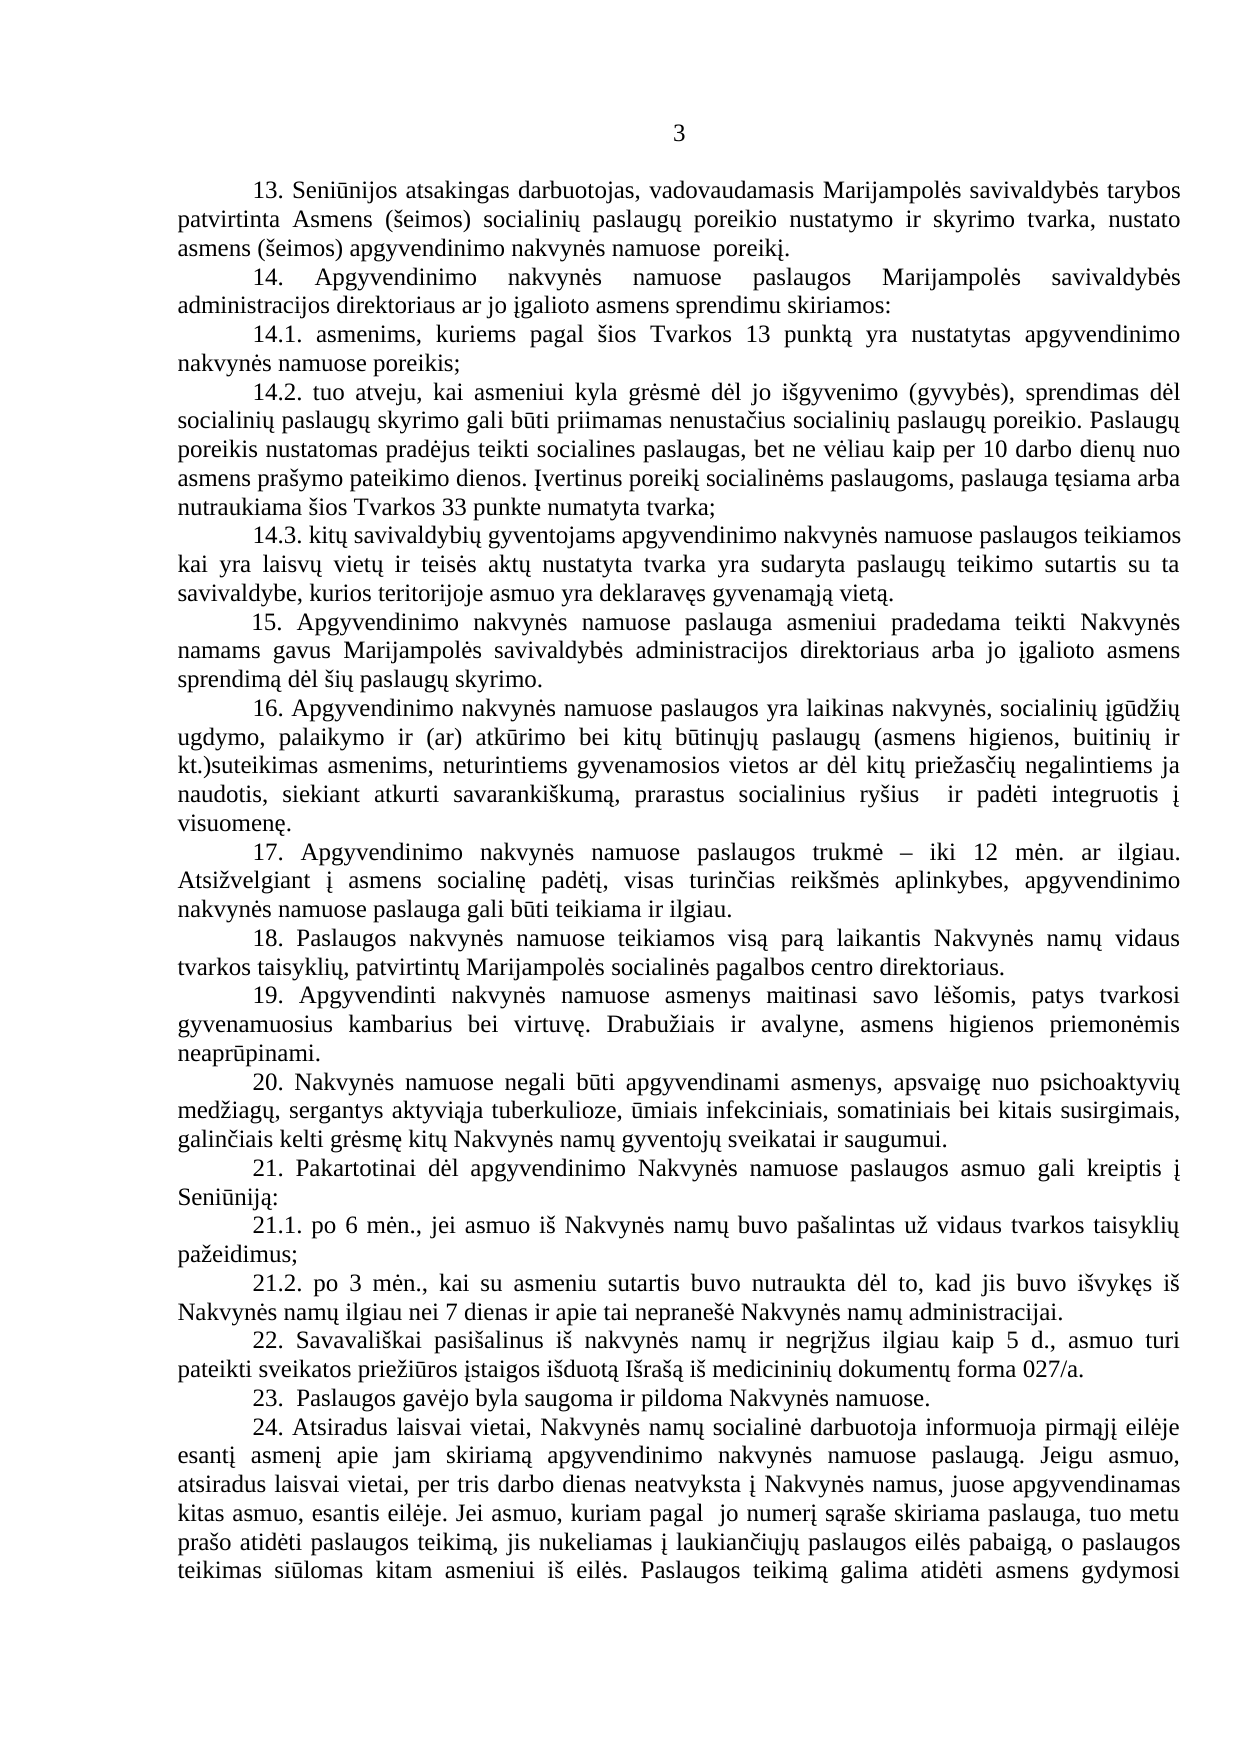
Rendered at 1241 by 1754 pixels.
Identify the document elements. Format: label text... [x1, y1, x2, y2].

text 21.2. po 3 mėn., kai su asmeniu sutartis buvo nutraukta dėl to, kad jis buvo išvykęs iš Nakvynės namų ilgiau nei 7 dienas ir apie tai nepranešė Nakvynės namų administracijai. [177, 1268, 1181, 1326]
text 14.3. kitų savivaldybių gyventojams apgyvendinimo nakvynės namuose paslaugos teikiamos kai yra laisvų vietų ir teisės aktų nustatyta tvarka yra sudaryta paslaugų teikimo sutartis su ta savivaldybe, kurios teritorijoje asmuo yra deklaravęs gyvenamąją vietą. [177, 521, 1181, 607]
text 15. Apgyvendinimo nakvynės namuose paslauga asmeniui pradedama teikti Nakvynės namams gavus Marijampolės savivaldybės administracijos direktoriaus arba jo įgalioto asmens sprendimą dėl šių paslaugų skyrimo. [177, 607, 1181, 693]
text 16. Apgyvendinimo nakvynės namuose paslaugos yra laikinas nakvynės, socialinių įgūdžių ugdymo, palaikymo ir (ar) atkūrimo bei kitų būtinųjų paslaugų (asmens higienos, buitinių ir kt.)suteikimas asmenims, neturintiems gyvenamosios vietos ar dėl kitų priežasčių negalintiems ja naudotis, siekiant atkurti savarankiškumą, prarastus socialinius ryšius ir padėti integruotis į visuomenę. [177, 693, 1181, 837]
text 21. Pakartotinai dėl apgyvendinimo Nakvynės namuose paslaugos asmuo gali kreiptis į Seniūniją: [177, 1153, 1181, 1211]
text 18. Paslaugos nakvynės namuose teikiamos visą parą laikantis Nakvynės namų vidaus tvarkos taisyklių, patvirtintų Marijampolės socialinės pagalbos centro direktoriaus. [177, 923, 1181, 981]
text 14.1. asmenims, kuriems pagal šios Tvarkos 13 punktą yra nustatytas apgyvendinimo nakvynės namuose poreikis; [177, 319, 1181, 377]
text 13. Seniūnijos atsakingas darbuotojas, vadovaudamasis Marijampolės savivaldybės tarybos patvirtinta Asmens (šeimos) socialinių paslaugų poreikio nustatymo ir skyrimo tvarka, nustato asmens (šeimos) apgyvendinimo nakvynės namuose poreikį. [177, 176, 1181, 262]
text 22. Savavališkai pasišalinus iš nakvynės namų ir negrįžus ilgiau kaip 5 d., asmuo turi pateikti sveikatos priežiūros įstaigos išduotą Išrašą iš medicininių dokumentų forma 027/a. [177, 1326, 1181, 1383]
text 20. Nakvynės namuose negali būti apgyvendinami asmenys, apsvaigę nuo psichoaktyvių medžiagų, sergantys aktyviąja tuberkulioze, ūmiais infekciniais, somatiniais bei kitais susirgimais, galinčiais kelti grėsmę kitų Nakvynės namų gyventojų sveikatai ir saugumui. [177, 1067, 1181, 1153]
text 14.2. tuo atveju, kai asmeniui kyla grėsmė dėl jo išgyvenimo (gyvybės), sprendimas dėl socialinių paslaugų skyrimo gali būti priimamas nenustačius socialinių paslaugų poreikio. Paslaugų poreikis nustatomas pradėjus teikti socialines paslaugas, bet ne vėliau kaip per 10 darbo dienų nuo asmens prašymo pateikimo dienos. Įvertinus poreikį socialinėms paslaugoms, paslauga tęsiama arba nutraukiama šios Tvarkos 33 punkte numatyta tvarka; [177, 377, 1181, 521]
text 17. Apgyvendinimo nakvynės namuose paslaugos trukmė – iki 12 mėn. ar ilgiau. Atsižvelgiant į asmens socialinę padėtį, visas turinčias reikšmės aplinkybes, apgyvendinimo nakvynės namuose paslauga gali būti teikiama ir ilgiau. [177, 837, 1181, 923]
text 21.1. po 6 mėn., jei asmuo iš Nakvynės namų buvo pašalintas už vidaus tvarkos taisyklių pažeidimus; [177, 1211, 1181, 1268]
text 14. Apgyvendinimo nakvynės namuose paslaugos Marijampolės savivaldybės administracijos direktoriaus ar jo įgalioto asmens sprendimu skiriamos: [177, 262, 1181, 319]
text 24. Atsiradus laisvai vietai, Nakvynės namų socialinė darbuotoja informuoja pirmąjį eilėje esantį asmenį apie jam skiriamą apgyvendinimo nakvynės namuose paslaugą. Jeigu asmuo, atsiradus laisvai vietai, per tris darbo dienas neatvyksta į Nakvynės namus, juose apgyvendinamas kitas asmuo, esantis eilėje. Jei asmuo, kuriam pagal jo numerį sąraše skiriama paslauga, tuo metu prašo atidėti paslaugos teikimą, jis nukeliamas į laukiančiųjų paslaugos eilės pabaigą, o paslaugos teikimas siūlomas kitam asmeniui iš eilės. Paslaugos teikimą galima atidėti asmens gydymosi [177, 1412, 1181, 1584]
text 19. Apgyvendinti nakvynės namuose asmenys maitinasi savo lėšomis, patys tvarkosi gyvenamuosius kambarius bei virtuvę. Drabužiais ir avalyne, asmens higienos priemonėmis neaprūpinami. [177, 981, 1181, 1067]
text 23. Paslaugos gavėjo byla saugoma ir pildoma Nakvynės namuose. [177, 1383, 1181, 1412]
